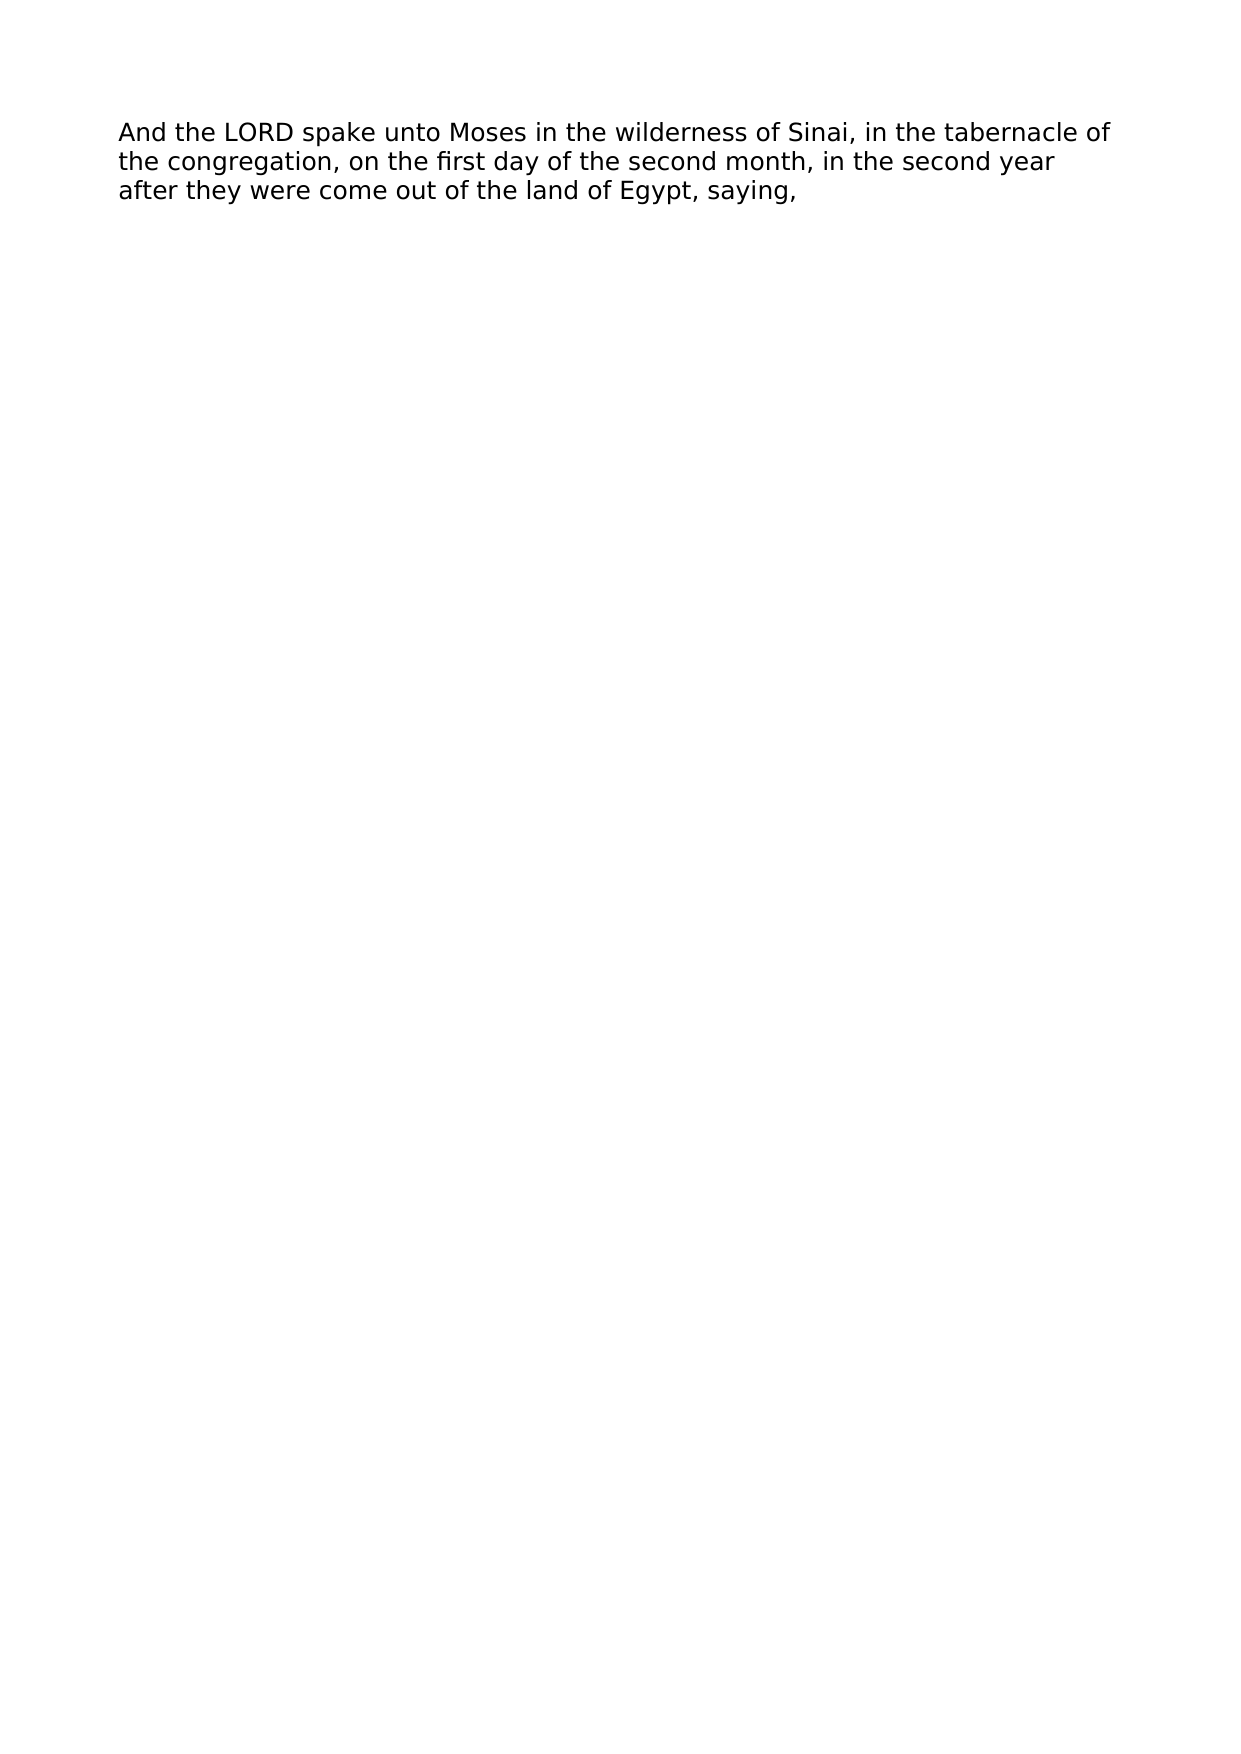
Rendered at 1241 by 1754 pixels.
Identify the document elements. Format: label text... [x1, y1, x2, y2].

text And the LORD spake unto Moses in the wilderness of Sinai, in the tabernacle of the congregation, on the first day of the second month, in the second year after they were come out of the land of Egypt, saying, [118, 118, 1122, 206]
